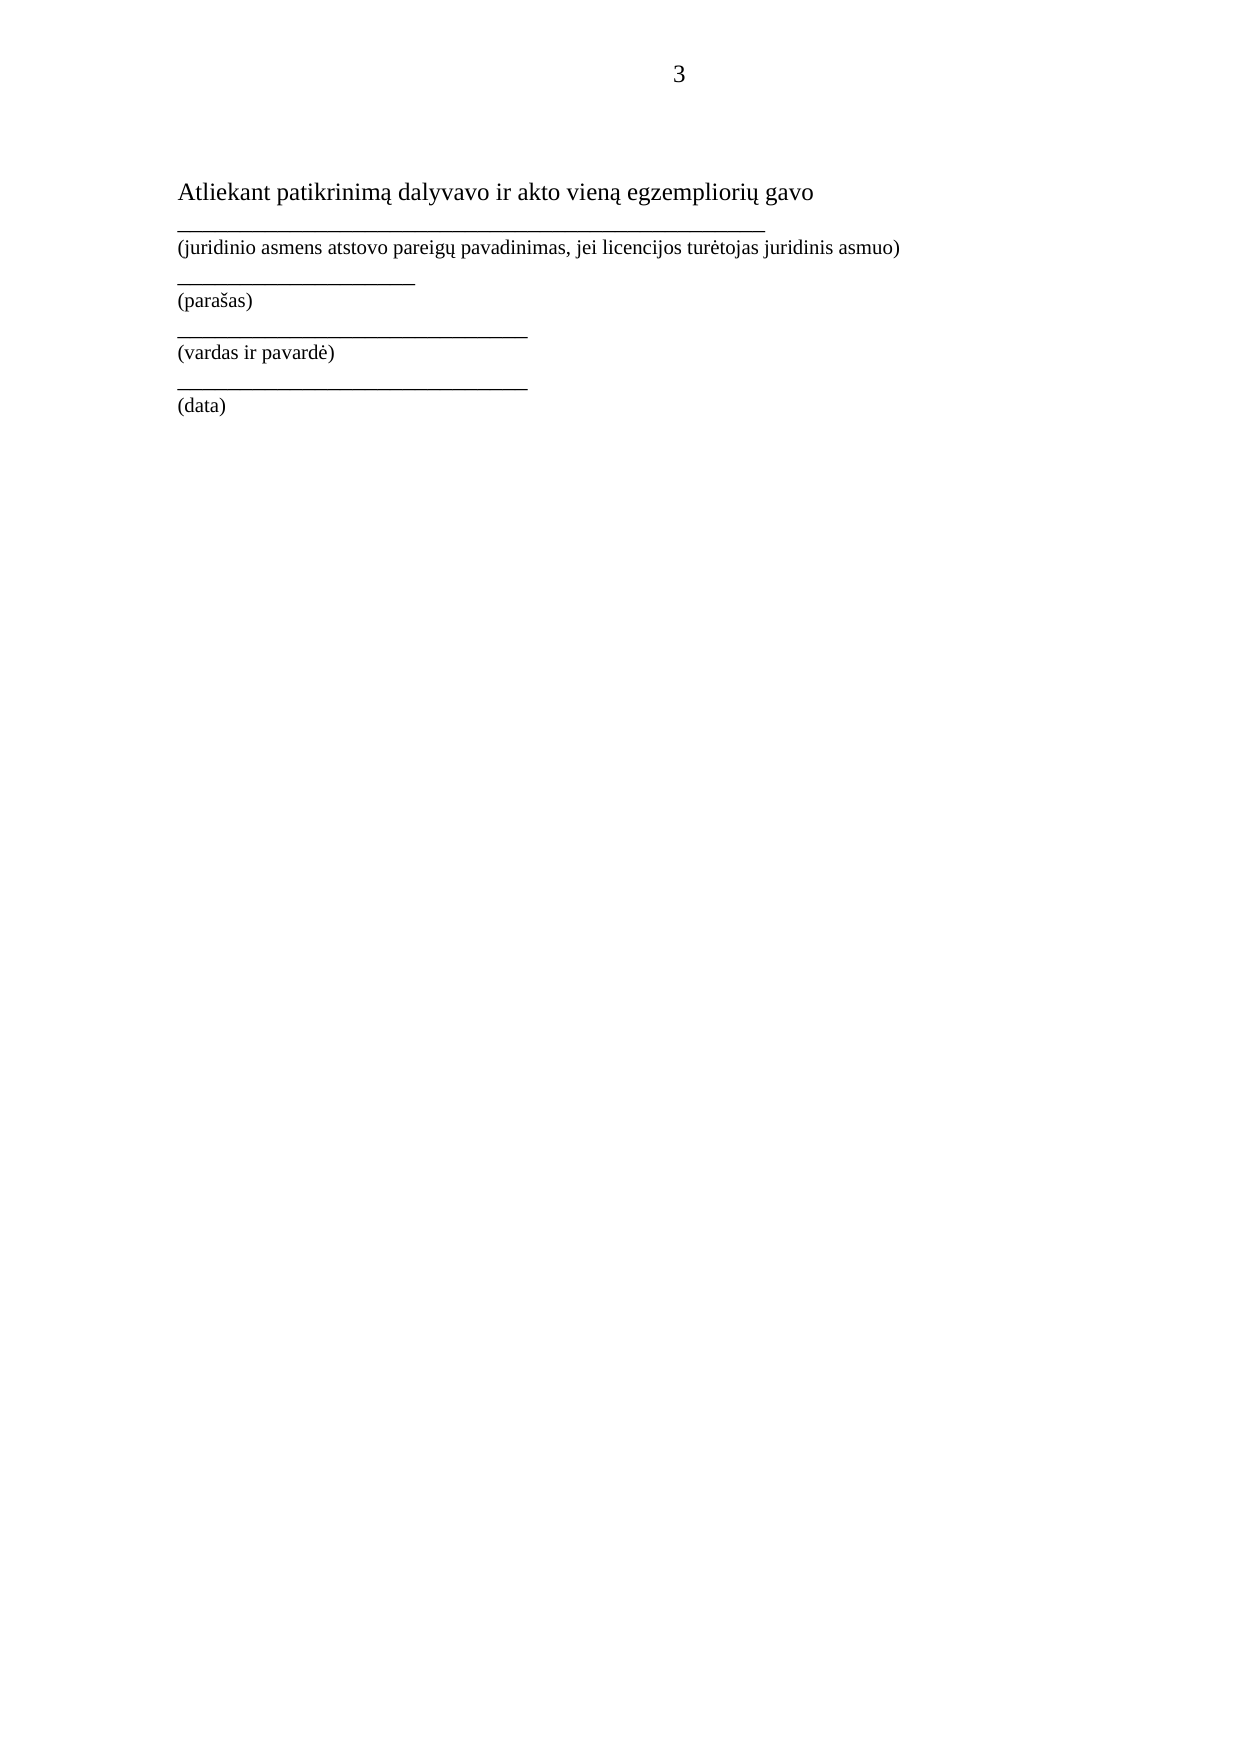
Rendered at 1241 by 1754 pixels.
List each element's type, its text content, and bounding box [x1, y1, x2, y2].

text Atliekant patikrinimą dalyvavo ir akto vieną egzempliorių gavo [177, 177, 1181, 206]
text (juridinio asmens atstovo pareigų pavadinimas, jei licencijos turėtojas juridinis asmuo) [177, 235, 1181, 259]
text ___________________ [177, 259, 1181, 287]
text _______________________________________________ [177, 206, 1181, 235]
text (vardas ir pavardė) [177, 340, 1181, 364]
text (data) [177, 393, 1181, 417]
text ____________________________ [177, 364, 1181, 393]
text ____________________________ [177, 312, 1181, 340]
text (parašas) [177, 287, 1181, 312]
